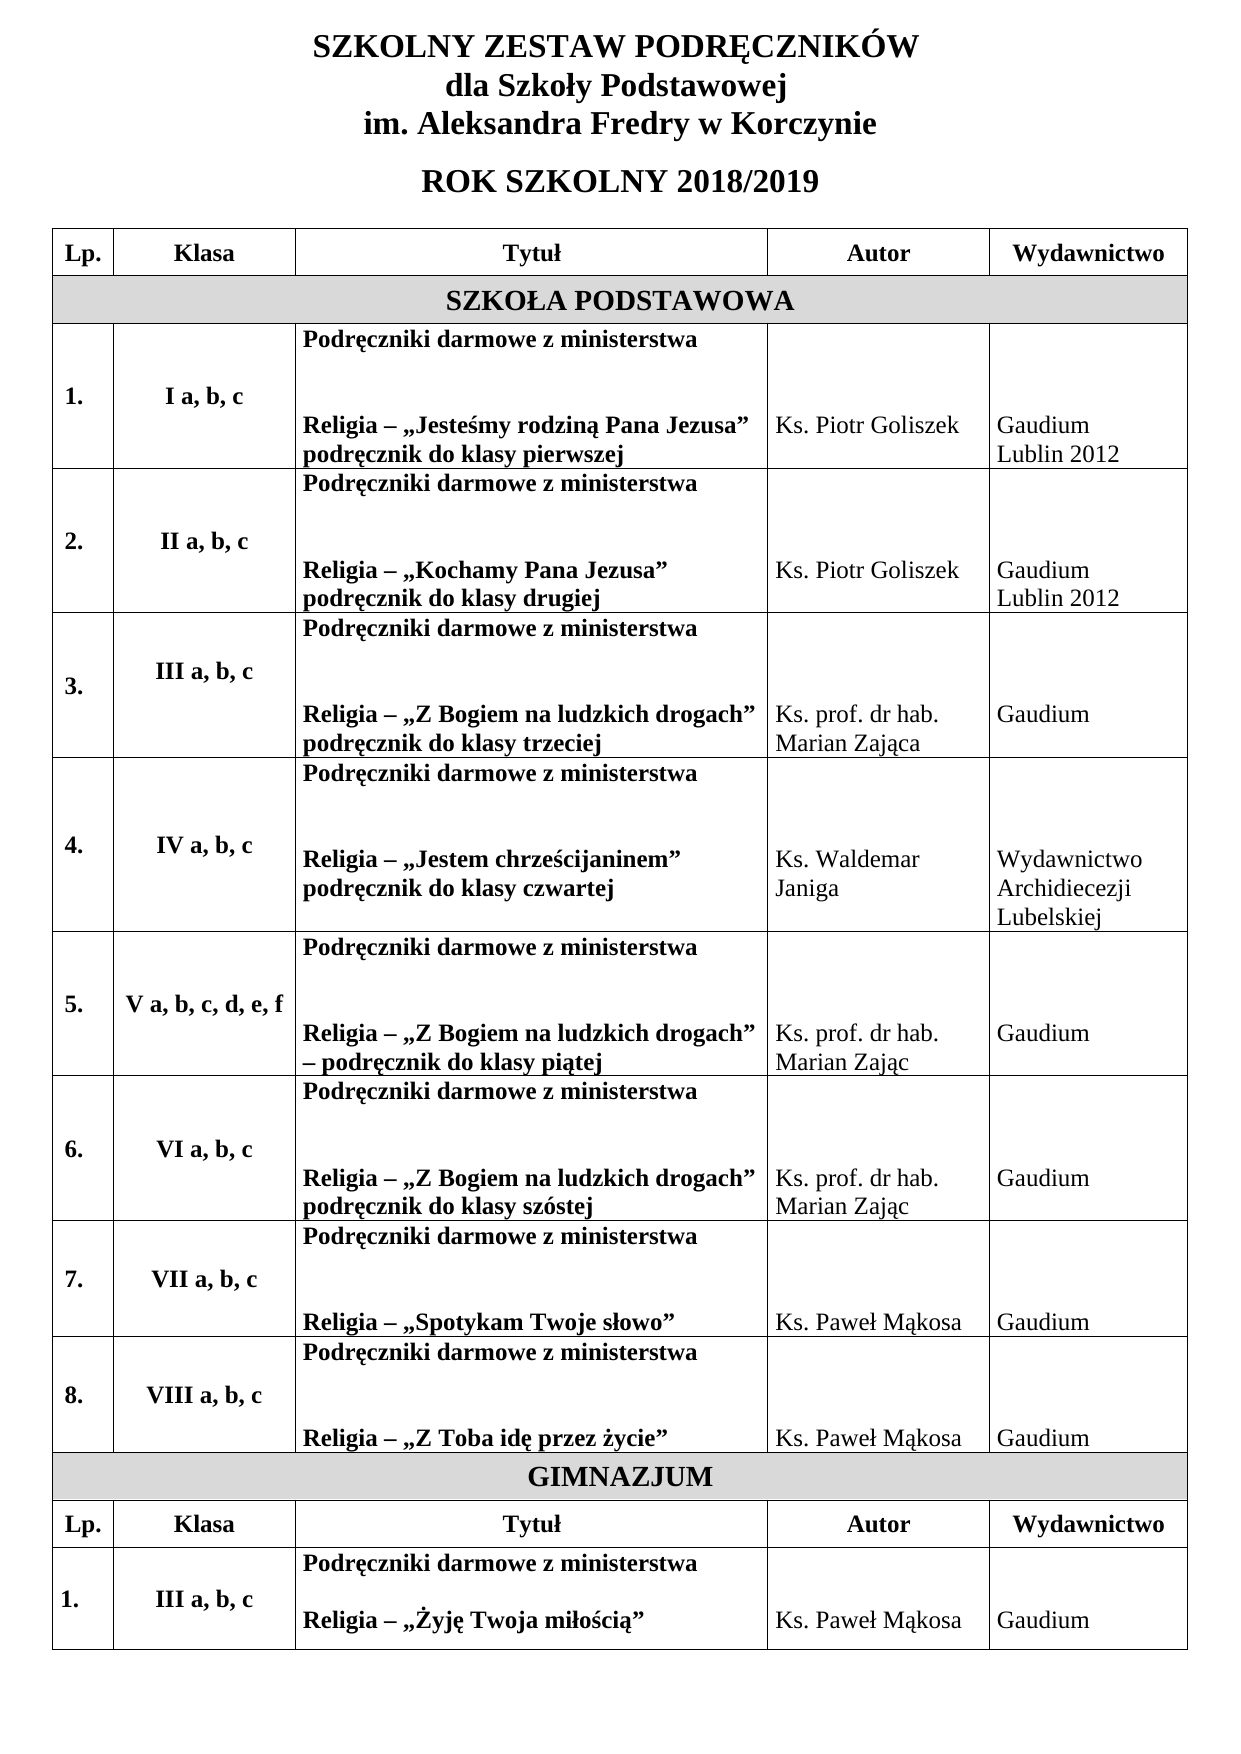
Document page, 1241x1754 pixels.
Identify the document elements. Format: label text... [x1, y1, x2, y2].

table_cell Ks. prof. dr hab. Marian Zając [768, 932, 989, 1075]
table_cell Lp. [53, 1501, 113, 1547]
table_cell [53, 613, 113, 757]
table_cell Ks. Waldemar Janiga [768, 758, 989, 931]
table_cell Podręczniki darmowe z ministerstwa Religia – „Kochamy Pana Jezusa” podręcznik do klasy drugiej [296, 469, 767, 612]
table_cell VII a, b, c [114, 1221, 295, 1336]
table_cell Wydawnictwo Archidiecezji Lubelskiej [990, 758, 1187, 931]
table_cell Wydawnictwo [990, 1501, 1187, 1547]
table_cell II a, b, c [114, 469, 295, 612]
table_cell III a, b, c [114, 613, 295, 757]
table_header Autor [768, 229, 989, 275]
table_cell VI a, b, c [114, 1076, 295, 1220]
text ROK SZKOLNY 2018/2019 [59, 161, 1181, 199]
table_cell Podręczniki darmowe z ministerstwa Religia – „Spotykam Twoje słowo” [296, 1221, 767, 1336]
table_cell Autor [768, 1501, 989, 1547]
table_cell [53, 1337, 113, 1452]
table_cell [53, 1548, 113, 1649]
table_cell Ks. Paweł Mąkosa [768, 1221, 989, 1336]
table_cell Gaudium [990, 1076, 1187, 1220]
table_cell [53, 469, 113, 612]
text SZKOLNY ZESTAW PODRĘCZNIKÓW dla Szkoły Podstawowej im. Aleksandra Fredry w Korczynie [59, 27, 1181, 142]
table_cell Gaudium [990, 932, 1187, 1075]
table_cell III a, b, c [114, 1548, 295, 1649]
table_cell [53, 324, 113, 467]
table_cell Gaudium Lublin 2012 [990, 324, 1187, 467]
table_cell Podręczniki darmowe z ministerstwa Religia – „Jestem chrześcijaninem” podręcznik do klasy czwartej [296, 758, 767, 931]
table_cell Podręczniki darmowe z ministerstwa Religia – „Z Bogiem na ludzkich drogach” – podręcznik do klasy piątej [296, 932, 767, 1075]
table_cell Ks. Paweł Mąkosa [768, 1337, 989, 1452]
table_cell Tytuł [296, 1501, 767, 1547]
table_cell Gaudium [990, 1221, 1187, 1336]
table_cell Gaudium Lublin 2012 [990, 469, 1187, 612]
table_cell VIII a, b, c [114, 1337, 295, 1452]
table_header Wydawnictwo [990, 229, 1187, 275]
table_header Lp. [53, 229, 113, 275]
table_cell [53, 1221, 113, 1336]
table_cell Podręczniki darmowe z ministerstwa Religia – „Żyję Twoja miłością” [296, 1548, 767, 1649]
table_cell Podręczniki darmowe z ministerstwa Religia – „Jesteśmy rodziną Pana Jezusa” podręcznik do klasy pierwszej [296, 324, 767, 467]
table_cell [53, 1076, 113, 1220]
table_cell [53, 758, 113, 931]
table_cell Ks. Paweł Mąkosa [768, 1548, 989, 1649]
table_cell Gaudium [990, 1548, 1187, 1649]
table_cell [53, 932, 113, 1075]
table_cell Ks. Piotr Goliszek [768, 324, 989, 467]
table_cell Ks. prof. dr hab. Marian Zająca [768, 613, 989, 757]
table_cell Podręczniki darmowe z ministerstwa Religia – „Z Bogiem na ludzkich drogach” podręcznik do klasy trzeciej [296, 613, 767, 757]
table_cell V a, b, c, d, e, f [114, 932, 295, 1075]
table_cell Gaudium [990, 613, 1187, 757]
table_header Klasa [114, 229, 295, 275]
table_cell GIMNAZJUM [53, 1453, 1187, 1499]
table_cell IV a, b, c [114, 758, 295, 931]
table_header Tytuł [296, 229, 767, 275]
table_cell Podręczniki darmowe z ministerstwa Religia – „Z Bogiem na ludzkich drogach” podręcznik do klasy szóstej [296, 1076, 767, 1220]
table_cell Podręczniki darmowe z ministerstwa Religia – „Z Toba idę przez życie” [296, 1337, 767, 1452]
table_cell Ks. prof. dr hab. Marian Zając [768, 1076, 989, 1220]
table_cell Gaudium [990, 1337, 1187, 1452]
table_cell Klasa [114, 1501, 295, 1547]
table_cell SZKOŁA PODSTAWOWA [53, 276, 1187, 323]
table_cell Ks. Piotr Goliszek [768, 469, 989, 612]
table_cell I a, b, c [114, 324, 295, 467]
